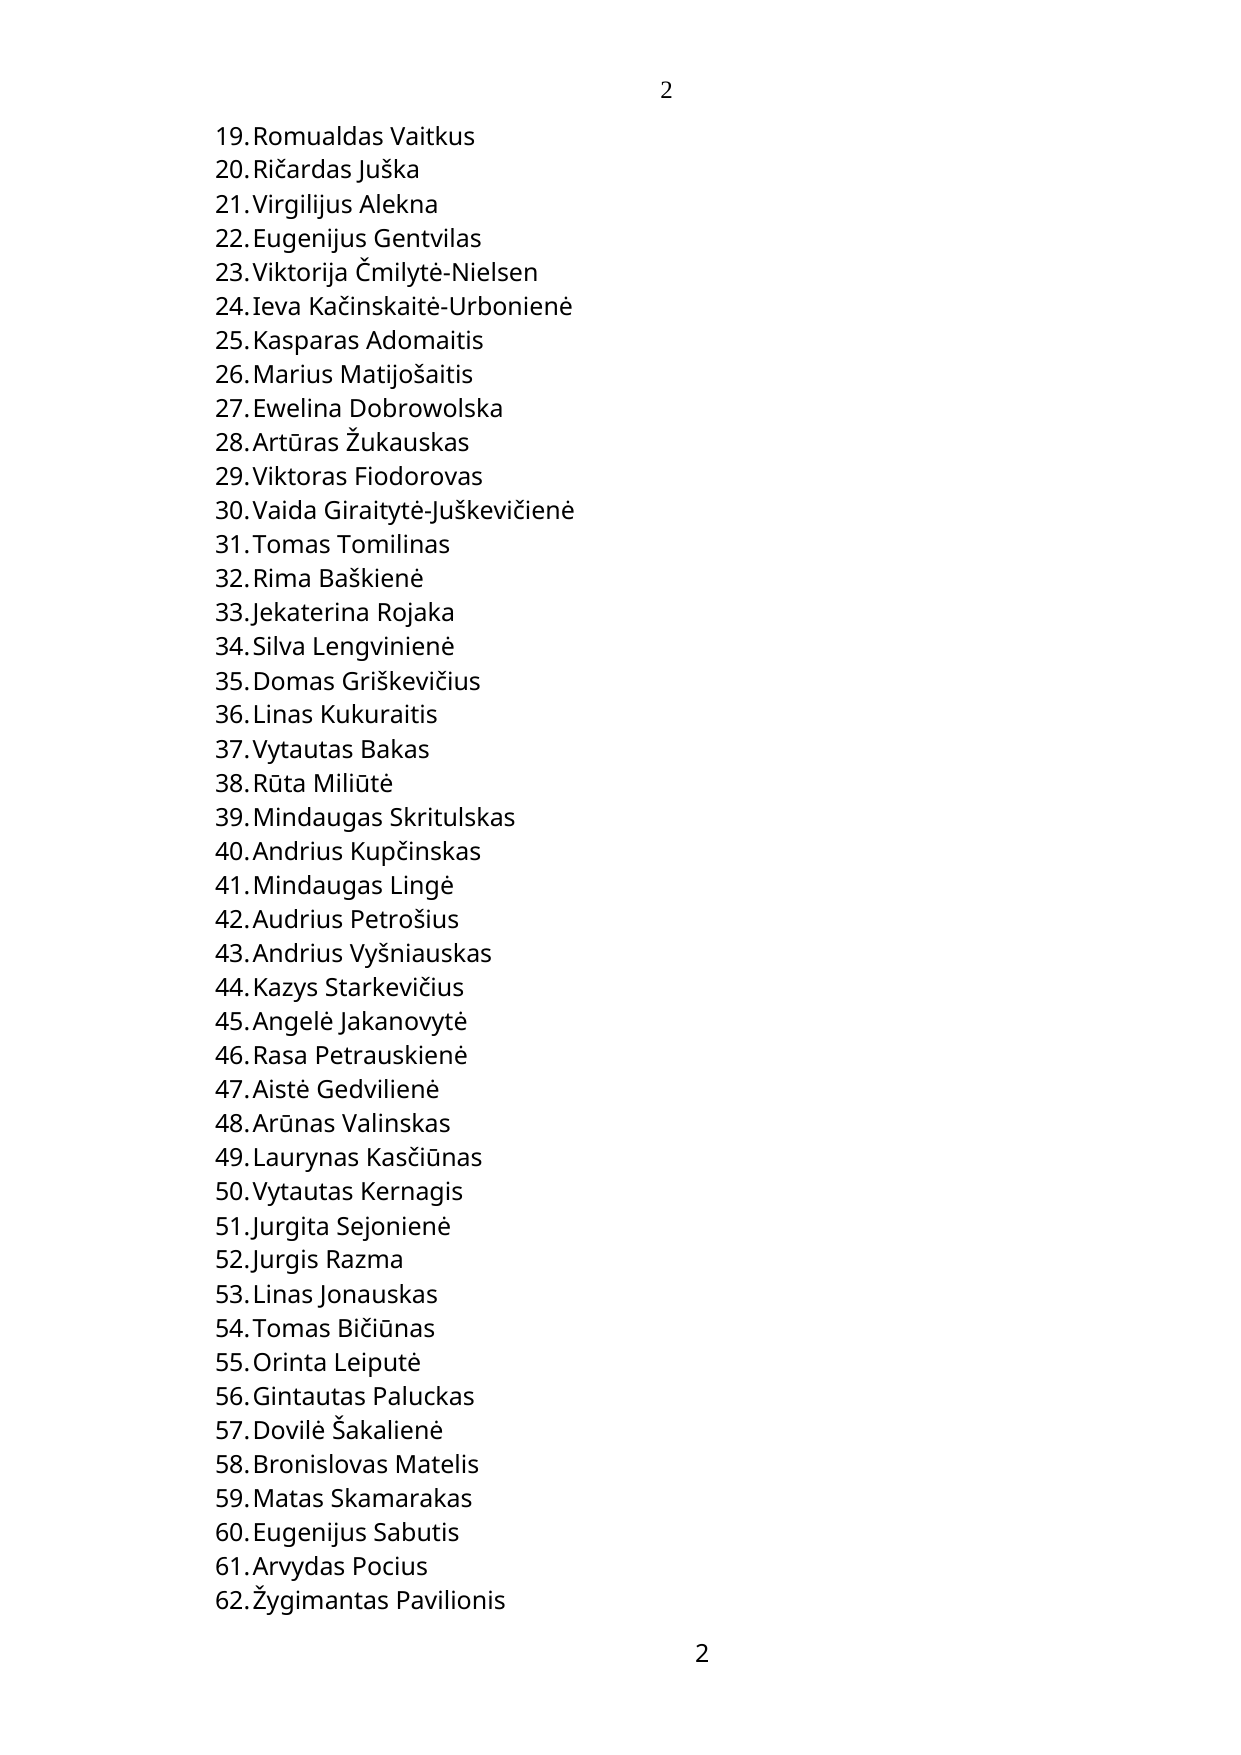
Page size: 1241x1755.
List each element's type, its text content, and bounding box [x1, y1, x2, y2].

text 61. Arvydas Pocius [215, 1549, 1152, 1583]
text 52. Jurgis Razma [215, 1242, 1152, 1276]
text 44. Kazys Starkevičius [215, 970, 1152, 1004]
text 53. Linas Jonauskas [215, 1276, 1152, 1310]
text 58. Bronislovas Matelis [215, 1447, 1152, 1481]
text 19. Romualdas Vaitkus [215, 118, 1152, 152]
text 49. Laurynas Kasčiūnas [215, 1140, 1152, 1174]
text 35. Domas Griškevičius [215, 663, 1152, 697]
text 29. Viktoras Fiodorovas [215, 459, 1152, 493]
text 43. Andrius Vyšniauskas [215, 936, 1152, 970]
text 20. Ričardas Juška [215, 152, 1152, 186]
text 50. Vytautas Kernagis [215, 1174, 1152, 1208]
text 56. Gintautas Paluckas [215, 1378, 1152, 1412]
text 51. Jurgita Sejonienė [215, 1208, 1152, 1242]
text 24. Ieva Kačinskaitė-Urbonienė [215, 288, 1152, 322]
text 48. Arūnas Valinskas [215, 1106, 1152, 1140]
text 36. Linas Kukuraitis [215, 697, 1152, 731]
text 37. Vytautas Bakas [215, 731, 1152, 765]
text 31. Tomas Tomilinas [215, 527, 1152, 561]
text 28. Artūras Žukauskas [215, 425, 1152, 459]
text 57. Dovilė Šakalienė [215, 1412, 1152, 1447]
text 25. Kasparas Adomaitis [215, 322, 1152, 357]
text 46. Rasa Petrauskienė [215, 1038, 1152, 1072]
text 55. Orinta Leiputė [215, 1344, 1152, 1378]
text 27. Ewelina Dobrowolska [215, 391, 1152, 425]
text 62. Žygimantas Pavilionis [215, 1583, 1152, 1617]
text 60. Eugenijus Sabutis [215, 1515, 1152, 1549]
text 21. Virgilijus Alekna [215, 186, 1152, 220]
text 41. Mindaugas Lingė [215, 867, 1152, 902]
text 42. Audrius Petrošius [215, 902, 1152, 936]
text 59. Matas Skamarakas [215, 1481, 1152, 1515]
text 30. Vaida Giraitytė-Juškevičienė [215, 493, 1152, 527]
text 45. Angelė Jakanovytė [215, 1004, 1152, 1038]
text 22. Eugenijus Gentvilas [215, 220, 1152, 254]
text 47. Aistė Gedvilienė [215, 1072, 1152, 1106]
text 26. Marius Matijošaitis [215, 357, 1152, 391]
text 34. Silva Lengvinienė [215, 629, 1152, 663]
text 54. Tomas Bičiūnas [215, 1310, 1152, 1344]
text 23. Viktorija Čmilytė-Nielsen [215, 254, 1152, 288]
text 39. Mindaugas Skritulskas [215, 799, 1152, 833]
text 40. Andrius Kupčinskas [215, 833, 1152, 867]
text 33. Jekaterina Rojaka [215, 595, 1152, 629]
text 32. Rima Baškienė [215, 561, 1152, 595]
text 38. Rūta Miliūtė [215, 765, 1152, 799]
